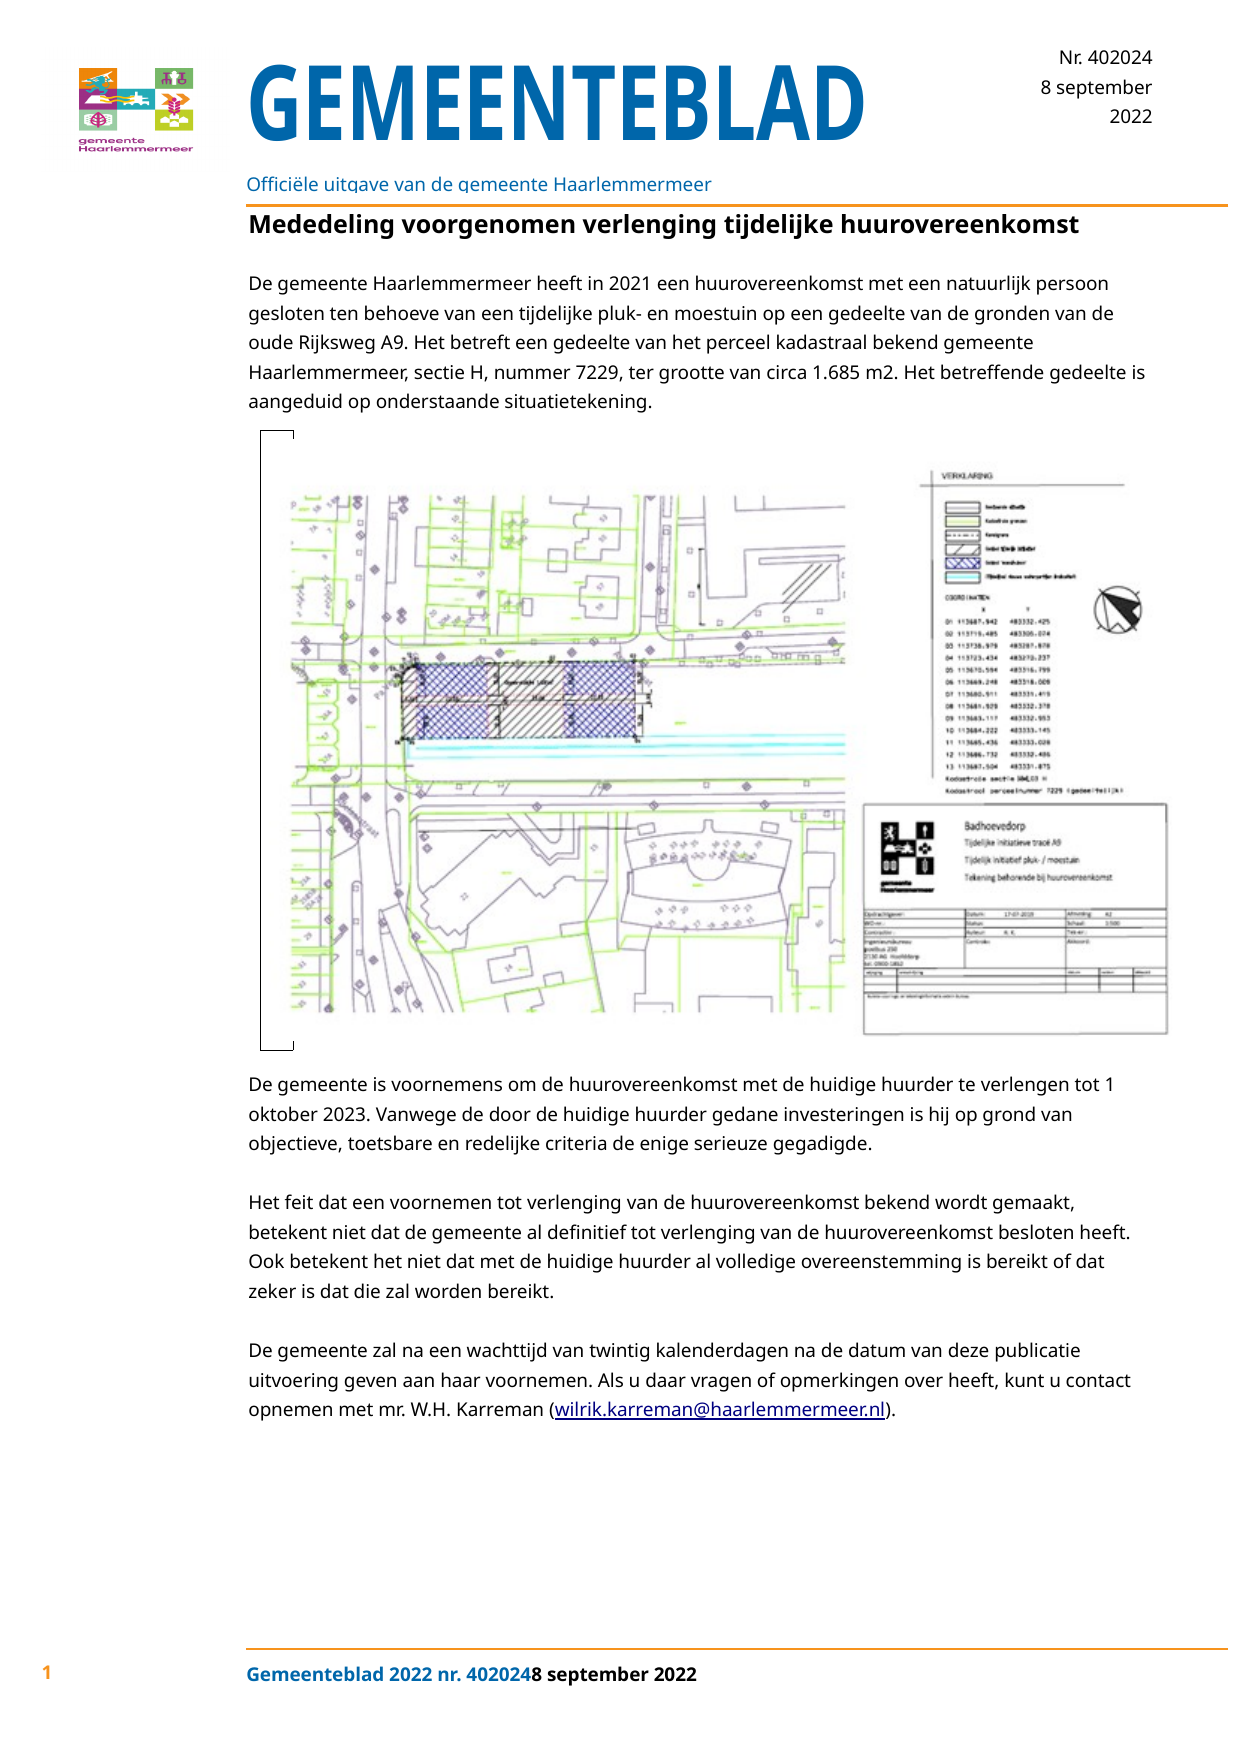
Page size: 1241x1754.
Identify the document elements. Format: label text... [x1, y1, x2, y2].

text De gemeente zal na een wachttijd van twintig kalenderdagen na de datum van deze publicatie uitvoering geven aan haar voornemen. Als u daar vragen of opmerkingen over heeft, kunt u contact opnemen met mr. W.H. Karreman (wilrik.karreman@haarlemmermeer.nl). [248, 1337, 1152, 1422]
text De gemeente Haarlemmermeer heeft in 2021 een huurovereenkomst met een natuurlijk persoon gesloten ten behoeve van een tijdelijke pluk- en moestuin op een gedeelte van de gronden van de oude Rijksweg A9. Het betreft een gedeelte van het perceel kadastraal bekend gemeente Haarlemmermeer, sectie H, nummer 7229, ter grootte van circa 1.685 m2. Het betreffende gedeelte is aangeduid op onderstaande situatietekening. [248, 270, 1152, 414]
text Het feit dat een voornemen tot verlenging van de huurovereenkomst bekend wordt gemaakt, betekent niet dat de gemeente al definitief tot verlenging van de huurovereenkomst besloten heeft. Ook betekent het niet dat met de huidige huurder al volledige overeenstemming is bereikt of dat zeker is dat die zal worden bereikt. [248, 1189, 1152, 1304]
picture [41, 47, 231, 172]
text De gemeente is voornemens om de huurovereenkomst met de huidige huurder te verlengen tot 1 oktober 2023. Vanwege de door de huidige huurder gedane investeringen is hij op grond van objectieve, toetsbare en redelijke criteria de enige serieuze gegadigde. [248, 1071, 1152, 1156]
picture [268, 439, 1173, 1041]
text Mededeling voorgenomen verlenging tijdelijke huurovereenkomst [248, 207, 1152, 241]
